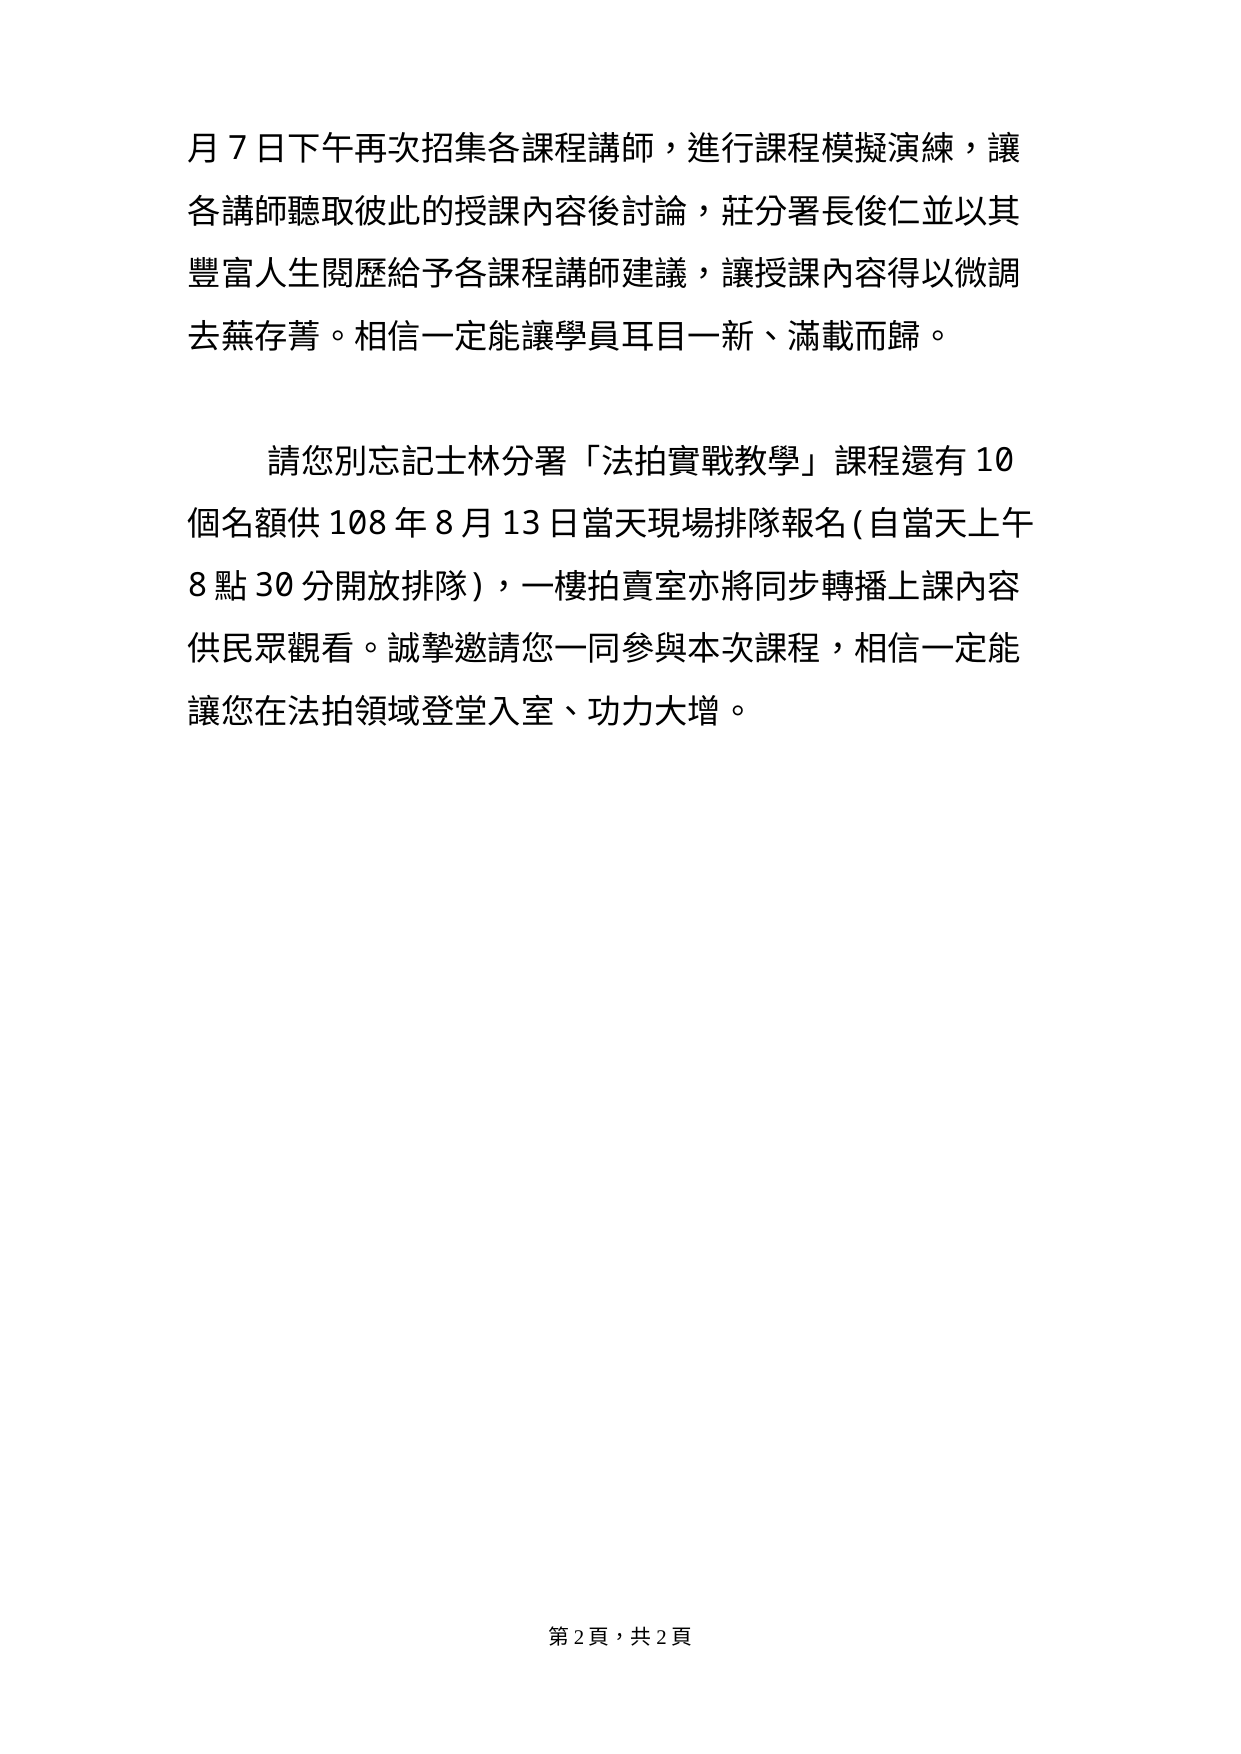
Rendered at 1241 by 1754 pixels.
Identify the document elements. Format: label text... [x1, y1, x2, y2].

text 月7日下午再次招集各課程講師，進行課程模擬演練，讓各講師聽取彼此的授課內容後討論，莊分署長俊仁並以其豐富人生閱歷給予各課程講師建議，讓授課內容得以微調去蕪存菁。相信一定能讓學員耳目一新、滿載而歸。 [187, 104, 1053, 354]
text 請您別忘記士林分署「法拍實戰教學」課程還有10個名額供108年8月13日當天現場排隊報名(自當天上午8點30分開放排隊)，一樓拍賣室亦將同步轉播上課內容供民眾觀看。誠摯邀請您一同參與本次課程，相信一定能讓您在法拍領域登堂入室、功力大增。 [187, 417, 1053, 729]
